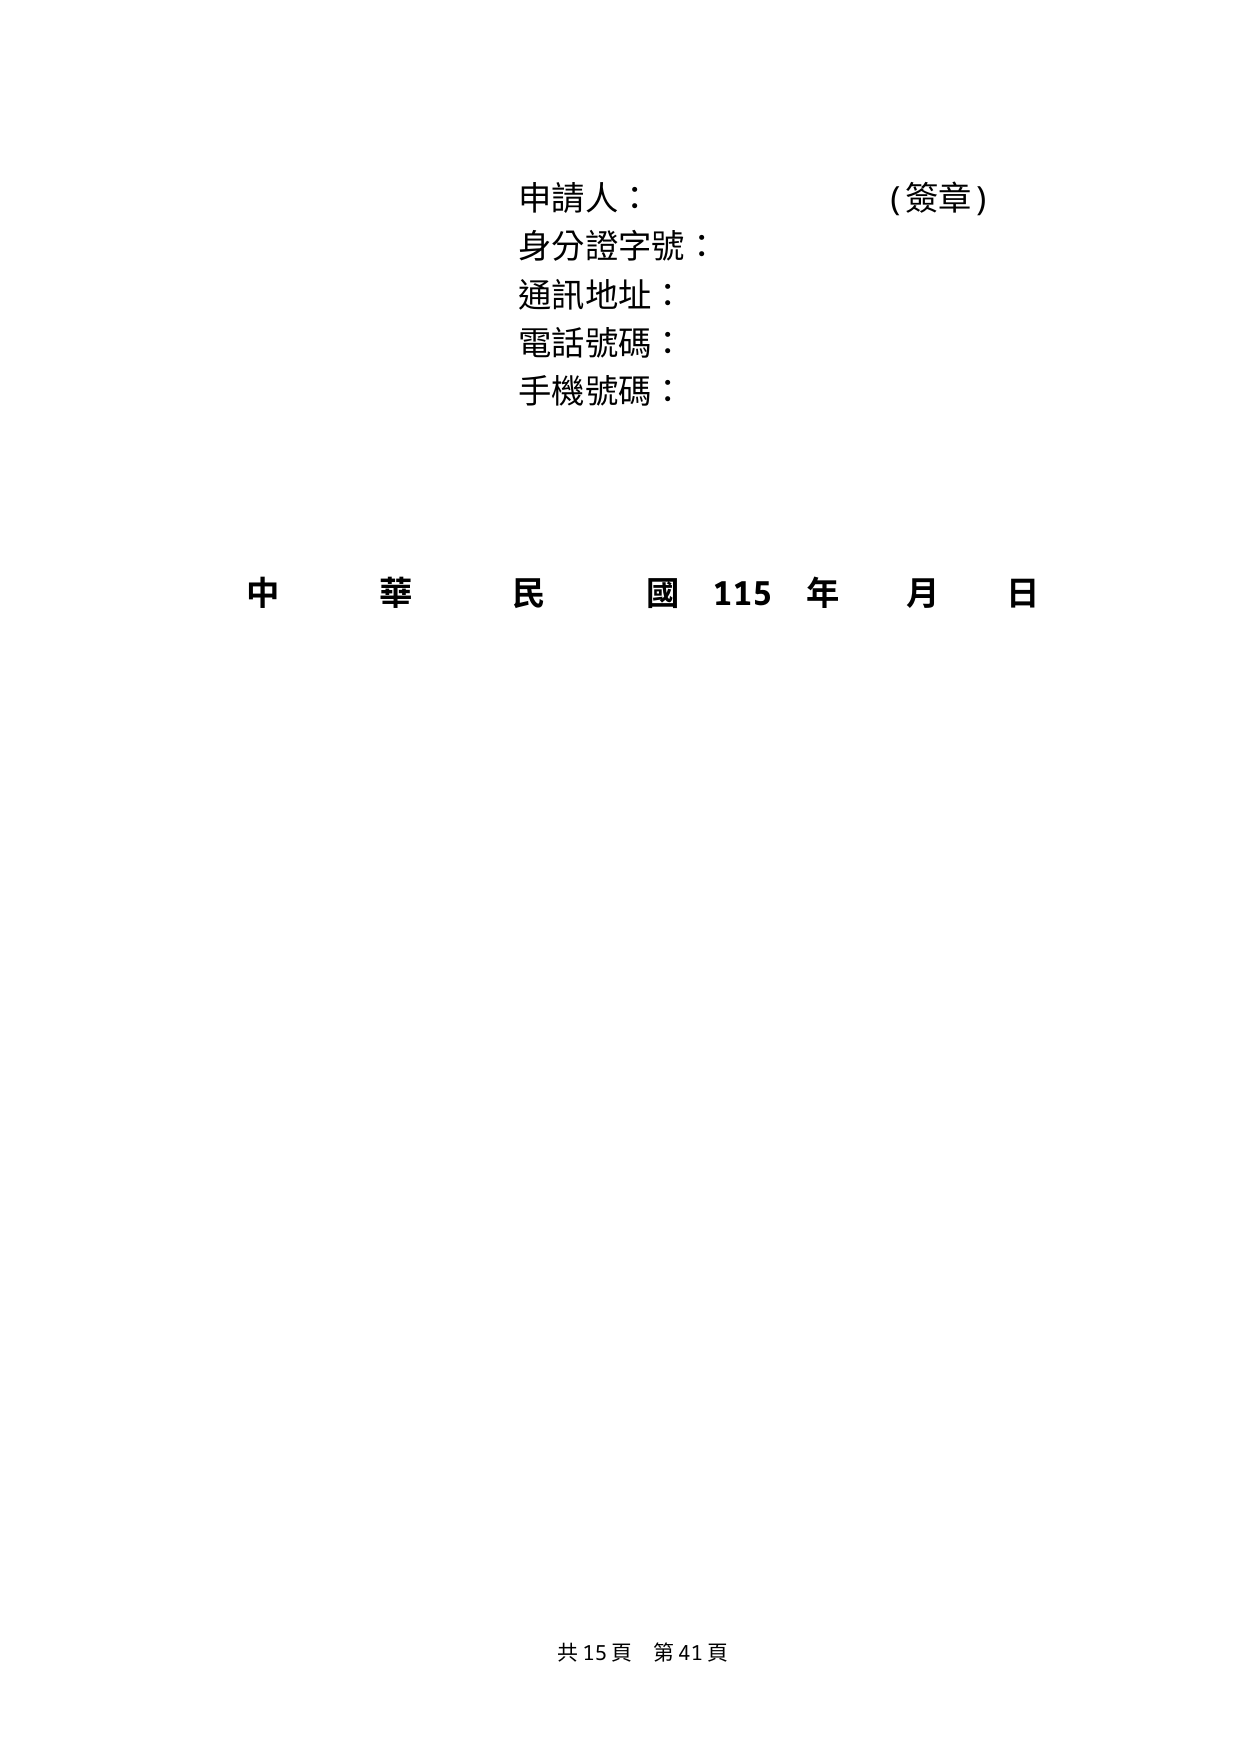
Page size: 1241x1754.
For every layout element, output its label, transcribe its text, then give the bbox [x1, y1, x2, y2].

text 電話號碼： [118, 317, 1167, 365]
text 中 華 民 國 115 年 月 日 [118, 549, 1167, 612]
text 通訊地址： [118, 268, 1167, 317]
text 手機號碼： [118, 365, 1167, 413]
text 申請人： (簽章) [118, 172, 1167, 220]
text 身分證字號： [118, 220, 1167, 268]
